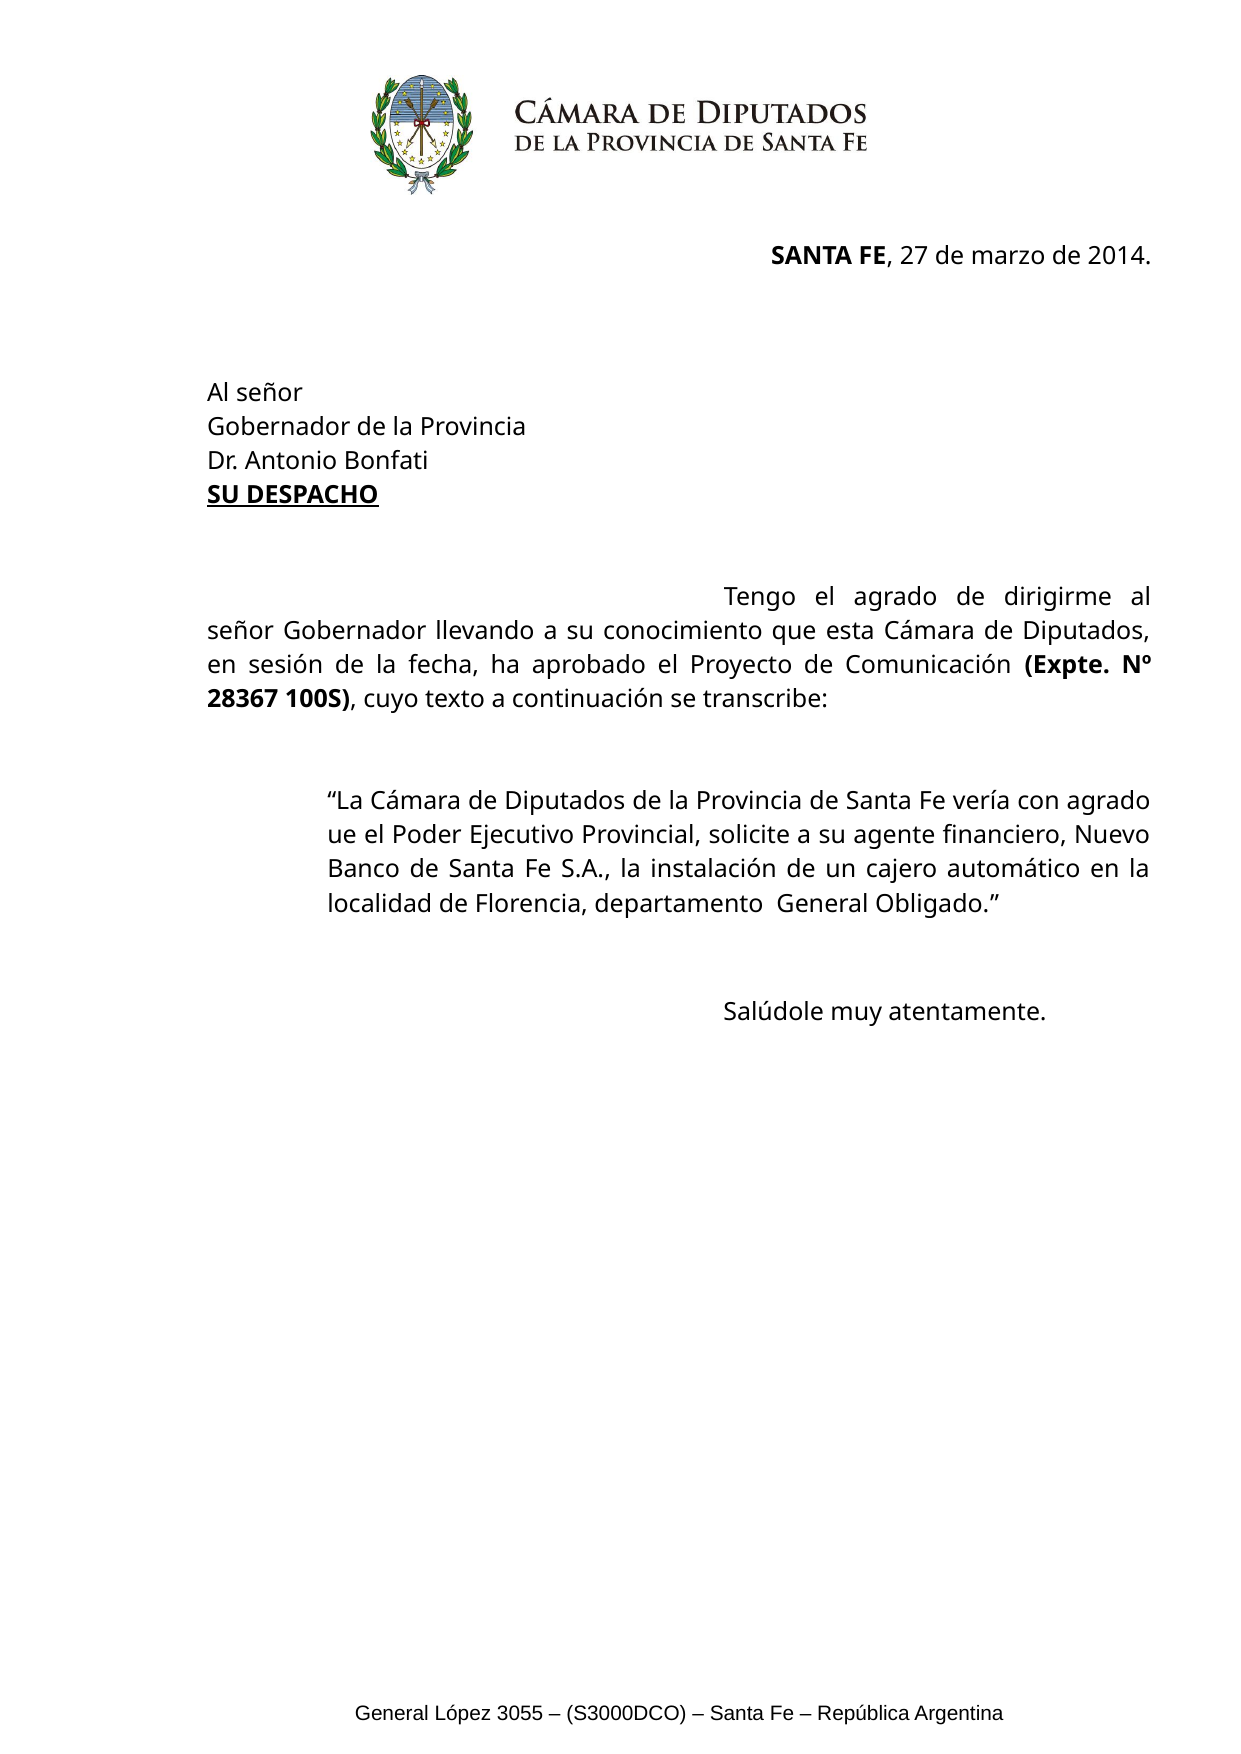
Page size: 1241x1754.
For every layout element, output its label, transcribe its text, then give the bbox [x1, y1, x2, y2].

text Al señor [207, 374, 1152, 408]
text Salúdole muy atentamente. [649, 993, 1152, 1027]
text SANTA FE, 27 de marzo de 2014. [207, 238, 1152, 272]
text Dr. Antonio Bonfati [207, 442, 1152, 476]
text Tengo el agrado de dirigirme al señor Gobernador llevando a su conocimiento que esta Cámara de Diputados, en sesión de la fecha, ha aprobado el Proyecto de Comunicación (Expte. Nº 28367 100S), cuyo texto a continuación se transcribe: [207, 579, 1152, 715]
text “La Cámara de Diputados de la Provincia de Santa Fe vería con agrado ue el Poder Ejecutivo Provincial, solicite a su agente financiero, Nuevo Banco de Santa Fe S.A., la instalación de un cajero automático en la localidad de Florencia, departamento General Obligado.” [327, 783, 1152, 919]
picture [370, 75, 867, 199]
text Gobernador de la Provincia [207, 408, 1152, 442]
text SU DESPACHO [207, 476, 1152, 511]
